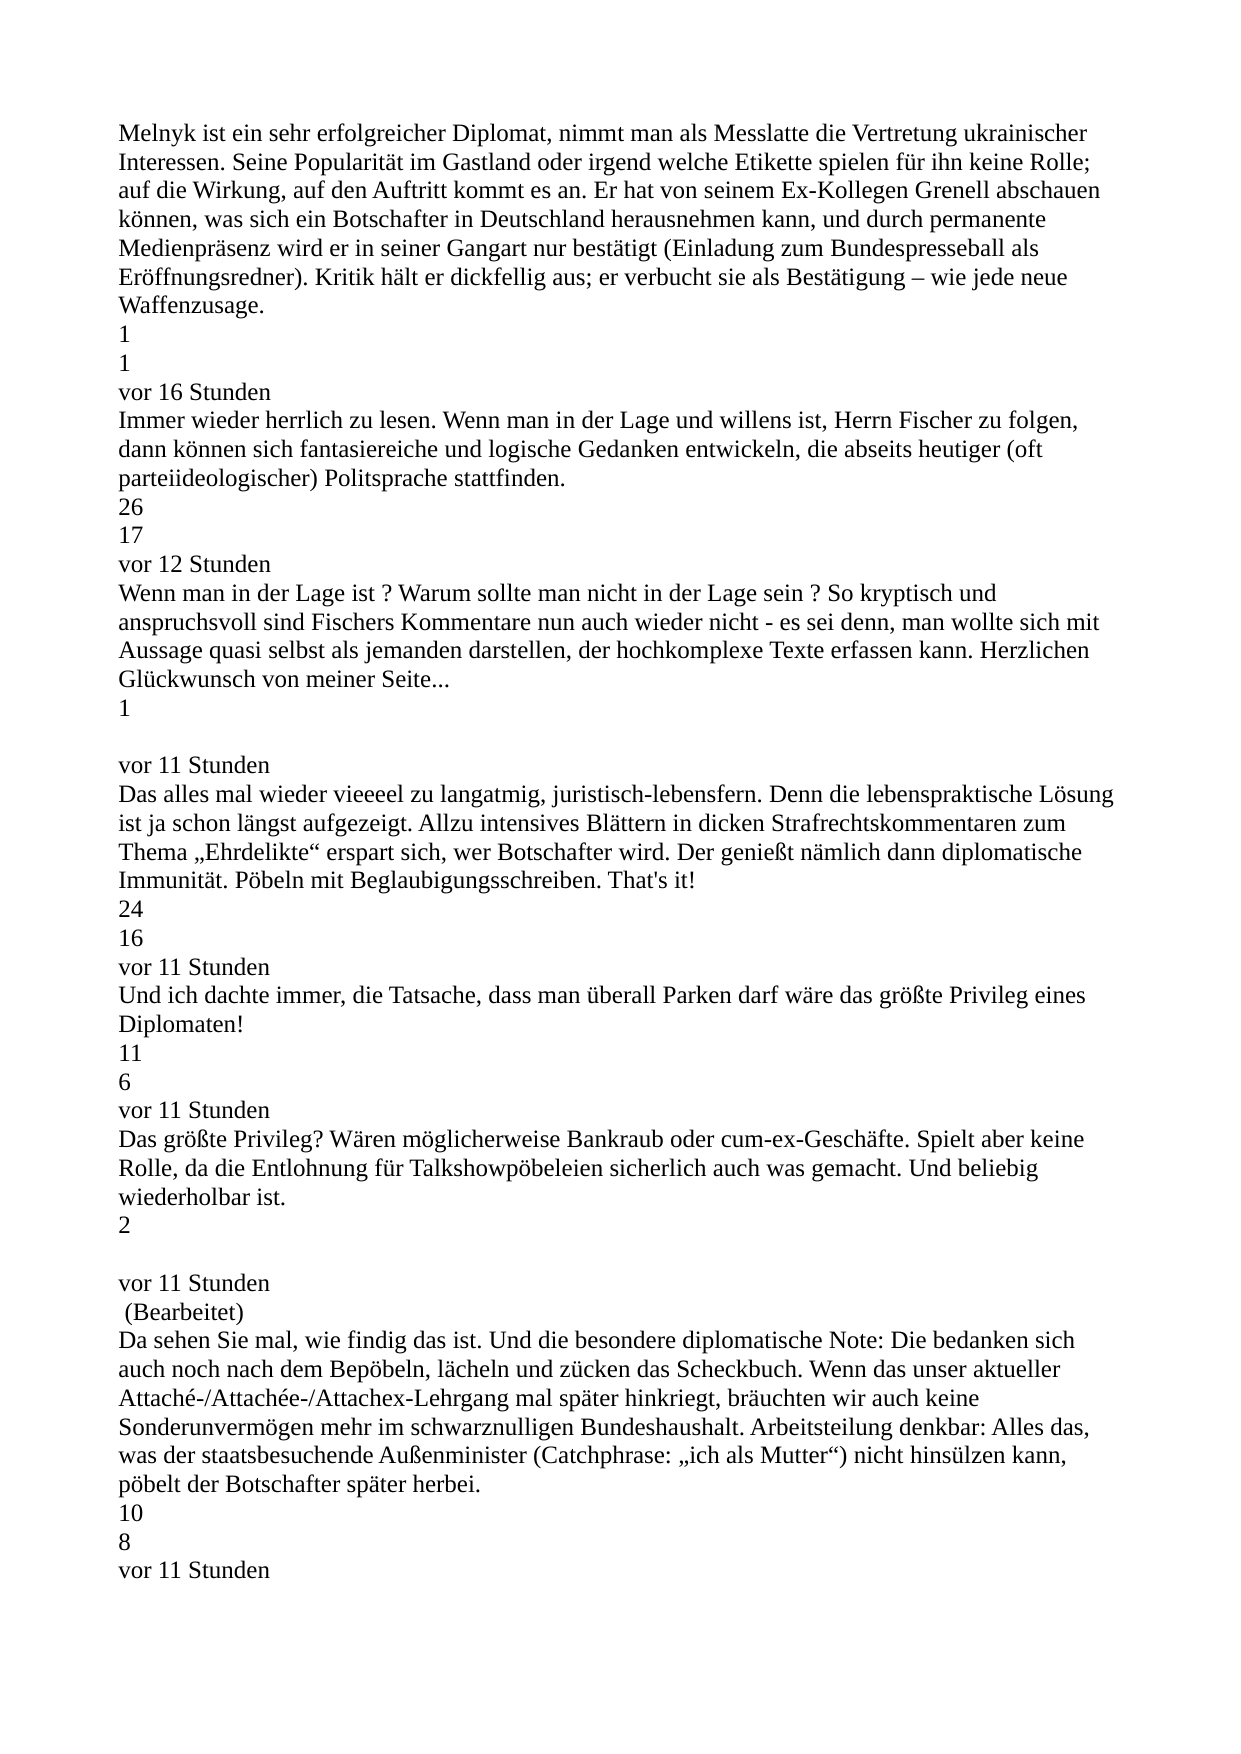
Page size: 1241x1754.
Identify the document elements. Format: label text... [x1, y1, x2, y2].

text 2 [118, 1211, 1122, 1239]
text 1 [118, 693, 1122, 722]
text vor 11 Stunden [118, 751, 1122, 779]
text vor 11 Stunden [118, 1268, 1122, 1297]
text 6 [118, 1067, 1122, 1096]
text vor 11 Stunden [118, 1096, 1122, 1124]
text Das größte Privileg? Wären möglicherweise Bankraub oder cum-ex-Geschäfte. Spielt aber keine Rolle, da die Entlohnung für Talkshowpöbeleien sicherlich auch was gemacht. Und beliebig wiederholbar ist. [118, 1124, 1122, 1211]
text vor 12 Stunden [118, 549, 1122, 578]
text 26 [118, 492, 1122, 521]
text vor 16 Stunden [118, 377, 1122, 406]
text 8 [118, 1527, 1122, 1556]
text Melnyk ist ein sehr erfolgreicher Diplomat, nimmt man als Messlatte die Vertretung ukrainischer Interessen. Seine Popularität im Gastland oder irgend welche Etikette spielen für ihn keine Rolle; auf die Wirkung, auf den Auftritt kommt es an. Er hat von seinem Ex-Kollegen Grenell abschauen können, was sich ein Botschafter in Deutschland herausnehmen kann, und durch permanente Medienpräsenz wird er in seiner Gangart nur bestätigt (Einladung zum Bundespresseball als Eröffnungsredner). Kritik hält er dickfellig aus; er verbucht sie als Bestätigung – wie jede neue Waffenzusage. [118, 118, 1122, 319]
text 1 [118, 319, 1122, 348]
text Und ich dachte immer, die Tatsache, dass man überall Parken darf wäre das größte Privileg eines Diplomaten! [118, 981, 1122, 1038]
text 1 [118, 348, 1122, 377]
text 10 [118, 1498, 1122, 1527]
text Das alles mal wieder vieeeel zu langatmig, juristisch-lebensfern. Denn die lebenspraktische Lösung ist ja schon längst aufgezeigt. Allzu intensives Blättern in dicken Strafrechtskommentaren zum Thema „Ehrdelikte“ erspart sich, wer Botschafter wird. Der genießt nämlich dann diplomatische Immunität. Pöbeln mit Beglaubigungsschreiben. That's it! [118, 779, 1122, 894]
text Wenn man in der Lage ist ? Warum sollte man nicht in der Lage sein ? So kryptisch und anspruchsvoll sind Fischers Kommentare nun auch wieder nicht - es sei denn, man wollte sich mit Aussage quasi selbst als jemanden darstellen, der hochkomplexe Texte erfassen kann. Herzlichen Glückwunsch von meiner Seite... [118, 578, 1122, 693]
text (Bearbeitet) [118, 1297, 1122, 1326]
text vor 11 Stunden [118, 1556, 1122, 1584]
text Da sehen Sie mal, wie findig das ist. Und die besondere diplomatische Note: Die bedanken sich auch noch nach dem Bepöbeln, lächeln und zücken das Scheckbuch. Wenn das unser aktueller Attaché-/Attachée-/Attachex-Lehrgang mal später hinkriegt, bräuchten wir auch keine Sonderunvermögen mehr im schwarznulligen Bundeshaushalt. Arbeitsteilung denkbar: Alles das, was der staatsbesuchende Außenminister (Catchphrase: „ich als Mutter“) nicht hinsülzen kann, pöbelt der Botschafter später herbei. [118, 1326, 1122, 1498]
text 24 [118, 894, 1122, 923]
text 17 [118, 521, 1122, 549]
text vor 11 Stunden [118, 952, 1122, 981]
text 11 [118, 1038, 1122, 1067]
text Immer wieder herrlich zu lesen. Wenn man in der Lage und willens ist, Herrn Fischer zu folgen, dann können sich fantasiereiche und logische Gedanken entwickeln, die abseits heutiger (oft parteiideologischer) Politsprache stattfinden. [118, 406, 1122, 492]
text 16 [118, 923, 1122, 952]
